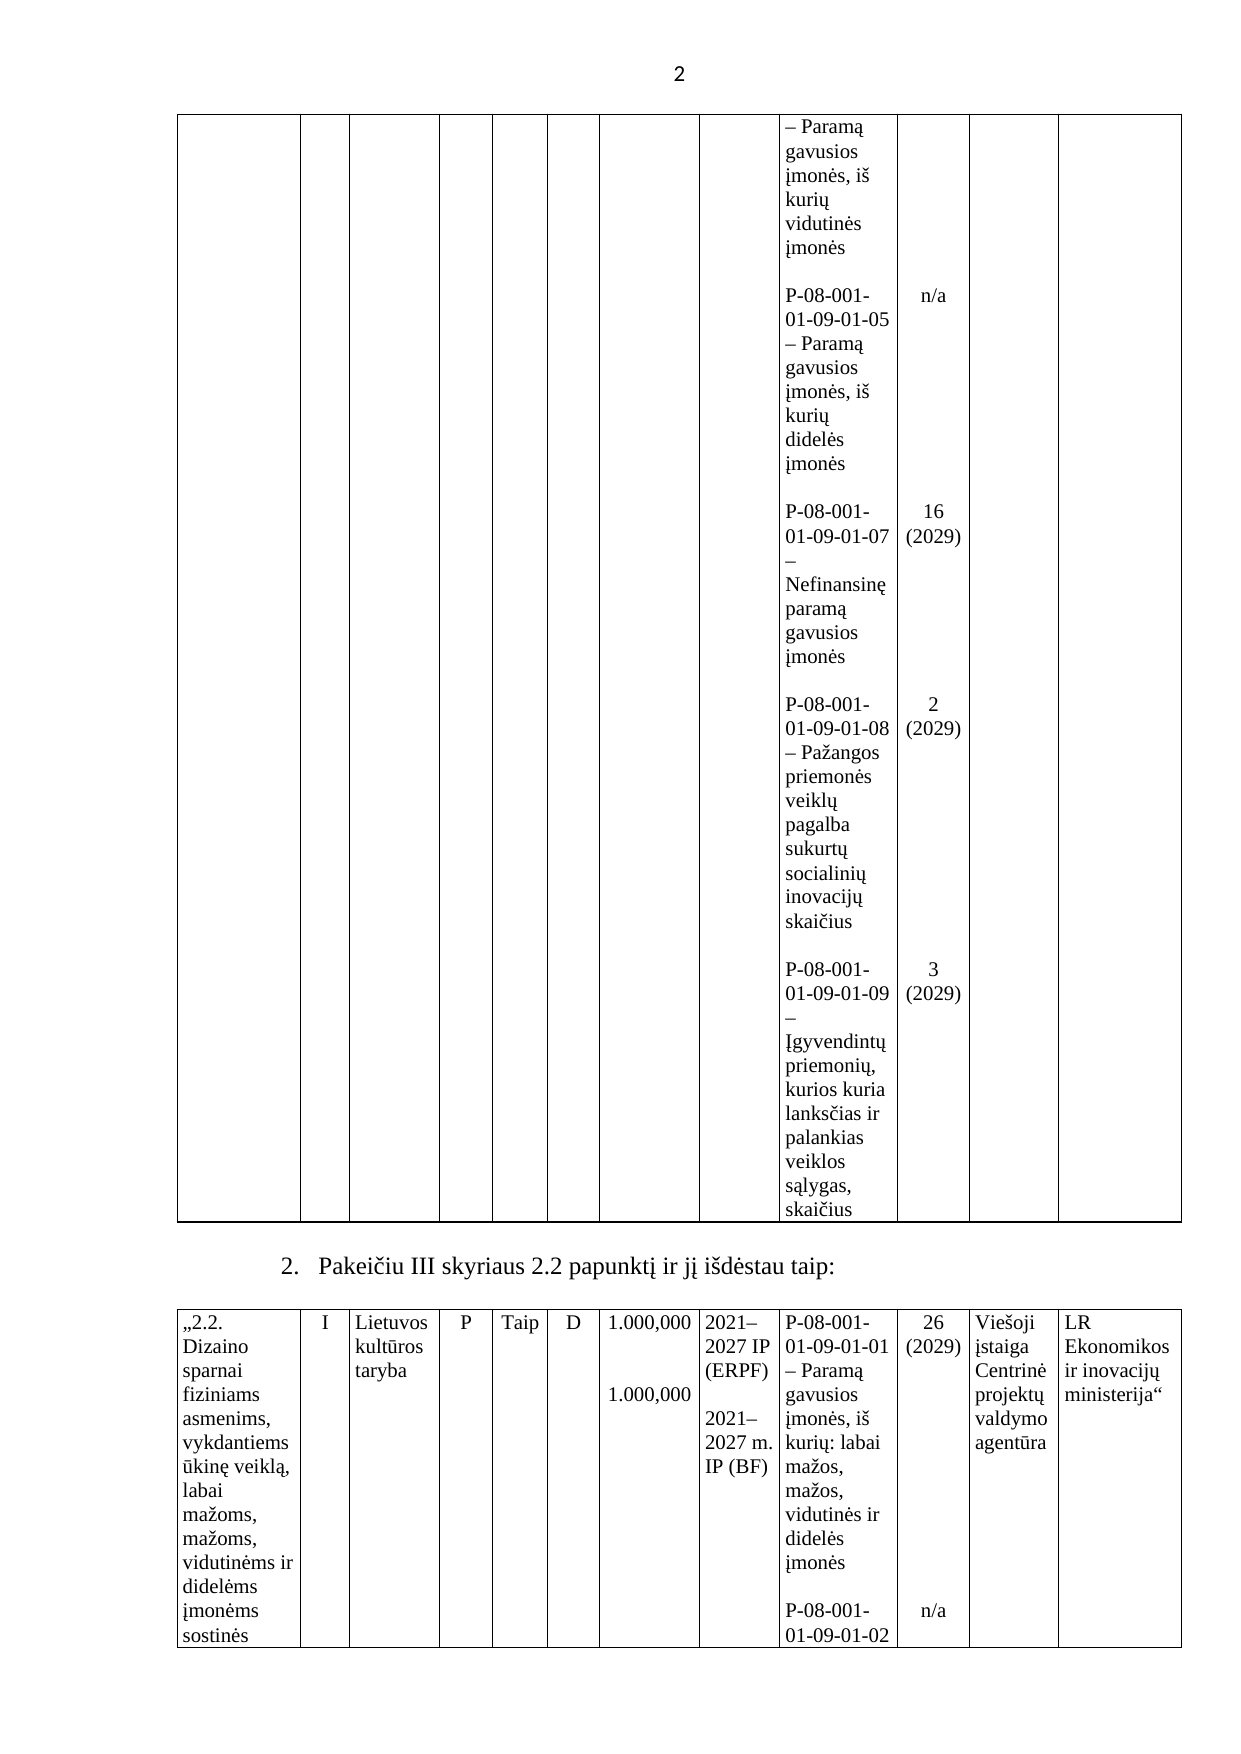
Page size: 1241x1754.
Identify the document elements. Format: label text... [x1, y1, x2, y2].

table_header n/a 16 (2029) 2 (2029) 3 (2029) [898, 115, 969, 1221]
table_header 2021– 2027 IP (ERPF) 2021–2027 m. IP (BF) [700, 1310, 779, 1647]
table_header [1059, 115, 1181, 1221]
table_header – Paramą gavusios įmonės, iš kurių vidutinės įmonės P-08-001-01-09-01-05 – Paramą gavusios įmonės, iš kurių didelės įmonės P-08-001-01-09-01-07 – Nefinansinę paramą gavusios įmonės P-08-001-01-09-01-08 – Pažangos priemonės veiklų pagalba sukurtų socialinių inovacijų skaičius P-08-001-01-09-01-09 – Įgyvendintų priemonių, kurios kuria lanksčias ir palankias veiklos sąlygas, skaičius [780, 115, 897, 1221]
table_header P [440, 1310, 492, 1647]
table_header „2.2. Dizaino sparnai fiziniams asmenims, vykdantiems ūkinę veiklą, labai mažoms, mažoms, vidutinėms ir didelėms įmonėms sostinės [178, 1310, 300, 1647]
table_header 26 (2029) n/a [898, 1310, 969, 1647]
table_header [970, 115, 1058, 1221]
table_header Viešoji įstaiga Centrinė projektų valdymo agentūra [970, 1310, 1058, 1647]
table_header Taip [493, 1310, 547, 1647]
table_header [178, 115, 300, 1221]
table_header [440, 115, 492, 1221]
table_header D [548, 1310, 599, 1647]
table_header [548, 115, 599, 1221]
table_header Lietuvos kultūros taryba [350, 1310, 439, 1647]
table_header [493, 115, 547, 1221]
table_header [350, 115, 439, 1221]
table_header P-08-001-01-09-01-01 – Paramą gavusios įmonės, iš kurių: labai mažos, mažos, vidutinės ir didelės įmonės P-08-001-01-09-01-02 [780, 1310, 897, 1647]
table_header [301, 115, 349, 1221]
table_header [700, 115, 779, 1221]
table_header [600, 115, 699, 1221]
table_header I [301, 1310, 349, 1647]
text 2. Pakeičiu III skyriaus 2.2 papunktį ir jį išdėstau taip: [281, 1251, 1181, 1280]
table_header LR Ekonomikos ir inovacijų ministerija“ [1059, 1310, 1181, 1647]
table_header 1.000,000 1.000,000 [600, 1310, 699, 1647]
